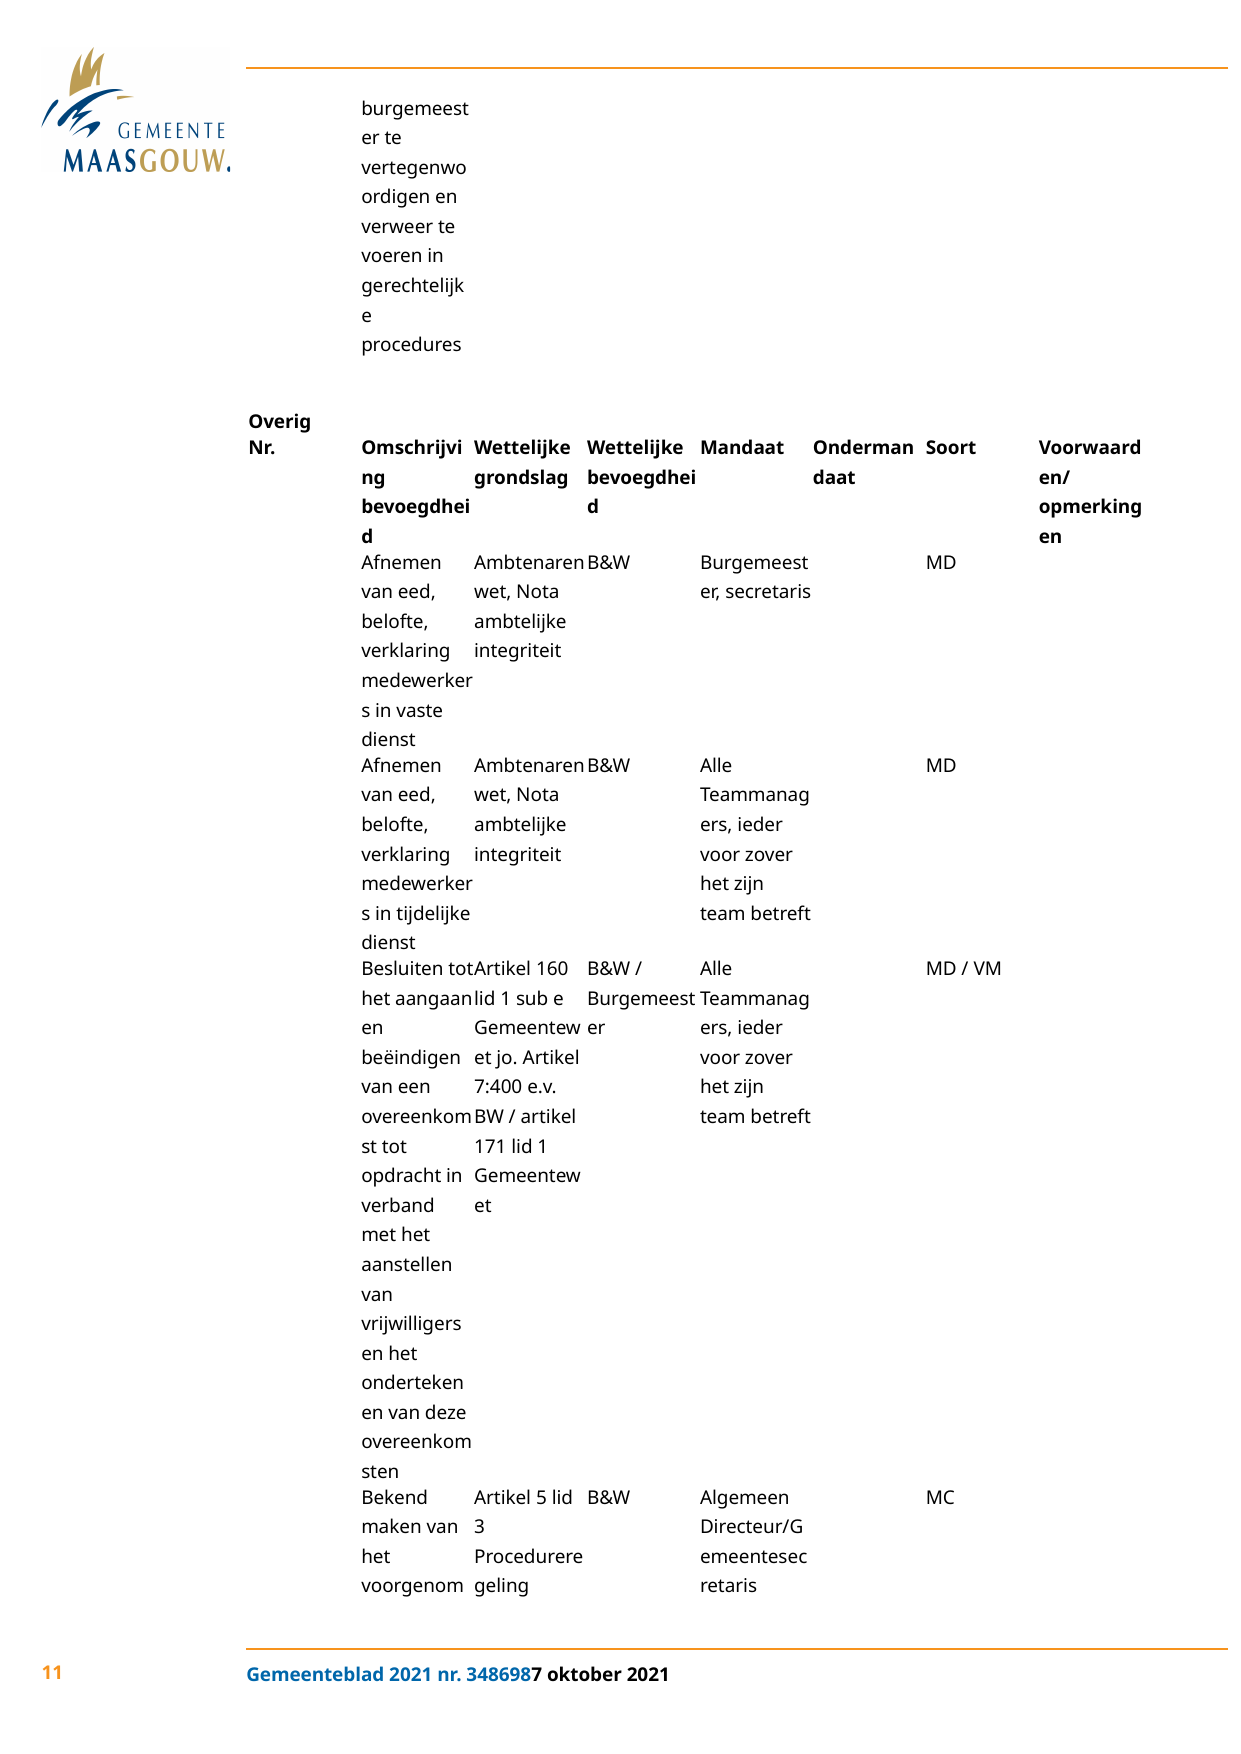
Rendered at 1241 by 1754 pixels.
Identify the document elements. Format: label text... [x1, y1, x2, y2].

table_cell [1039, 409, 1152, 434]
table_cell MC [926, 1484, 1038, 1598]
table_cell B&W [587, 1484, 700, 1598]
table_cell [587, 409, 700, 434]
table_cell Wettelijke bevoegdheid [587, 434, 700, 549]
table_cell [926, 95, 1038, 357]
table_cell Ambtenarenwet, Nota ambtelijke integriteit [474, 752, 587, 955]
table_cell Voorwaarden/opmerkingen [1039, 434, 1152, 549]
table_cell MD [926, 549, 1038, 752]
table_cell B&W [587, 752, 700, 955]
table_cell [813, 409, 926, 434]
table_cell B&W / Burgemeester [587, 955, 700, 1484]
table_cell Artikel 160 lid 1 sub e Gemeentewet jo. Artikel 7:400 e.v. BW / artikel 171 lid 1 Gemeentewet [474, 955, 587, 1484]
table_cell [474, 409, 587, 434]
table_cell [1039, 752, 1152, 955]
table_cell [1039, 1484, 1152, 1598]
table_cell [474, 383, 587, 409]
table_cell [361, 357, 474, 383]
table_cell [813, 357, 926, 383]
table_cell [1039, 95, 1152, 357]
table_cell [248, 752, 361, 955]
table_cell [1039, 549, 1152, 752]
table_cell Soort [926, 434, 1038, 549]
table_cell [248, 1484, 361, 1598]
table_cell Mandaat [700, 434, 813, 549]
table_cell Omschrijving bevoegdheid [361, 434, 474, 549]
table_cell Bekend maken van het voorgenom [361, 1484, 474, 1598]
table_cell [587, 383, 700, 409]
table_cell [700, 95, 813, 357]
table_cell Algemeen Directeur/Gemeentesecretaris [700, 1484, 813, 1598]
table_cell [248, 383, 361, 409]
table_cell [587, 357, 700, 383]
table_cell [813, 955, 926, 1484]
table_cell [813, 549, 926, 752]
table_cell [248, 95, 361, 357]
table_cell [248, 357, 361, 383]
table_cell [813, 95, 926, 357]
table_cell Besluiten tot het aangaan en beëindigen van een overeenkomst tot opdracht in verband met het aanstellen van vrijwilligers en het ondertekenen van deze overeenkomsten [361, 955, 474, 1484]
table_cell Ondermandaat [813, 434, 926, 549]
picture [41, 47, 231, 172]
table_cell [700, 383, 813, 409]
table_cell [700, 409, 813, 434]
table_cell [926, 357, 1038, 383]
table_cell MD / VM [926, 955, 1038, 1484]
table_cell Nr. [248, 434, 361, 549]
table_cell Overig [248, 409, 474, 434]
table_cell MD [926, 752, 1038, 955]
table_cell Afnemen van eed, belofte, verklaring medewerkers in vaste dienst [361, 549, 474, 752]
table_cell [1039, 357, 1152, 383]
table_cell [1039, 383, 1152, 409]
table_cell [813, 1484, 926, 1598]
table_cell [813, 383, 926, 409]
table_cell Afnemen van eed, belofte, verklaring medewerkers in tijdelijke dienst [361, 752, 474, 955]
table_cell [587, 95, 700, 357]
table_cell Artikel 5 lid 3 Procedureregeling [474, 1484, 587, 1598]
table_cell burgemeester te vertegenwoordigen en verweer te voeren in gerechtelijke procedures [361, 95, 474, 357]
table_cell [248, 955, 361, 1484]
table_cell Alle Teammanagers, ieder voor zover het zijn team betreft [700, 752, 813, 955]
table_cell Ambtenarenwet, Nota ambtelijke integriteit [474, 549, 587, 752]
table_cell [926, 383, 1038, 409]
table_cell Alle Teammanagers, ieder voor zover het zijn team betreft [700, 955, 813, 1484]
table_cell [926, 409, 1038, 434]
table_cell [700, 357, 813, 383]
table_cell Burgemeester, secretaris [700, 549, 813, 752]
table_cell [474, 95, 587, 357]
table_cell [474, 357, 587, 383]
table_cell [1039, 955, 1152, 1484]
table_cell [248, 549, 361, 752]
table_cell B&W [587, 549, 700, 752]
table_cell Wettelijke grondslag [474, 434, 587, 549]
table_cell [361, 383, 474, 409]
table_cell [813, 752, 926, 955]
